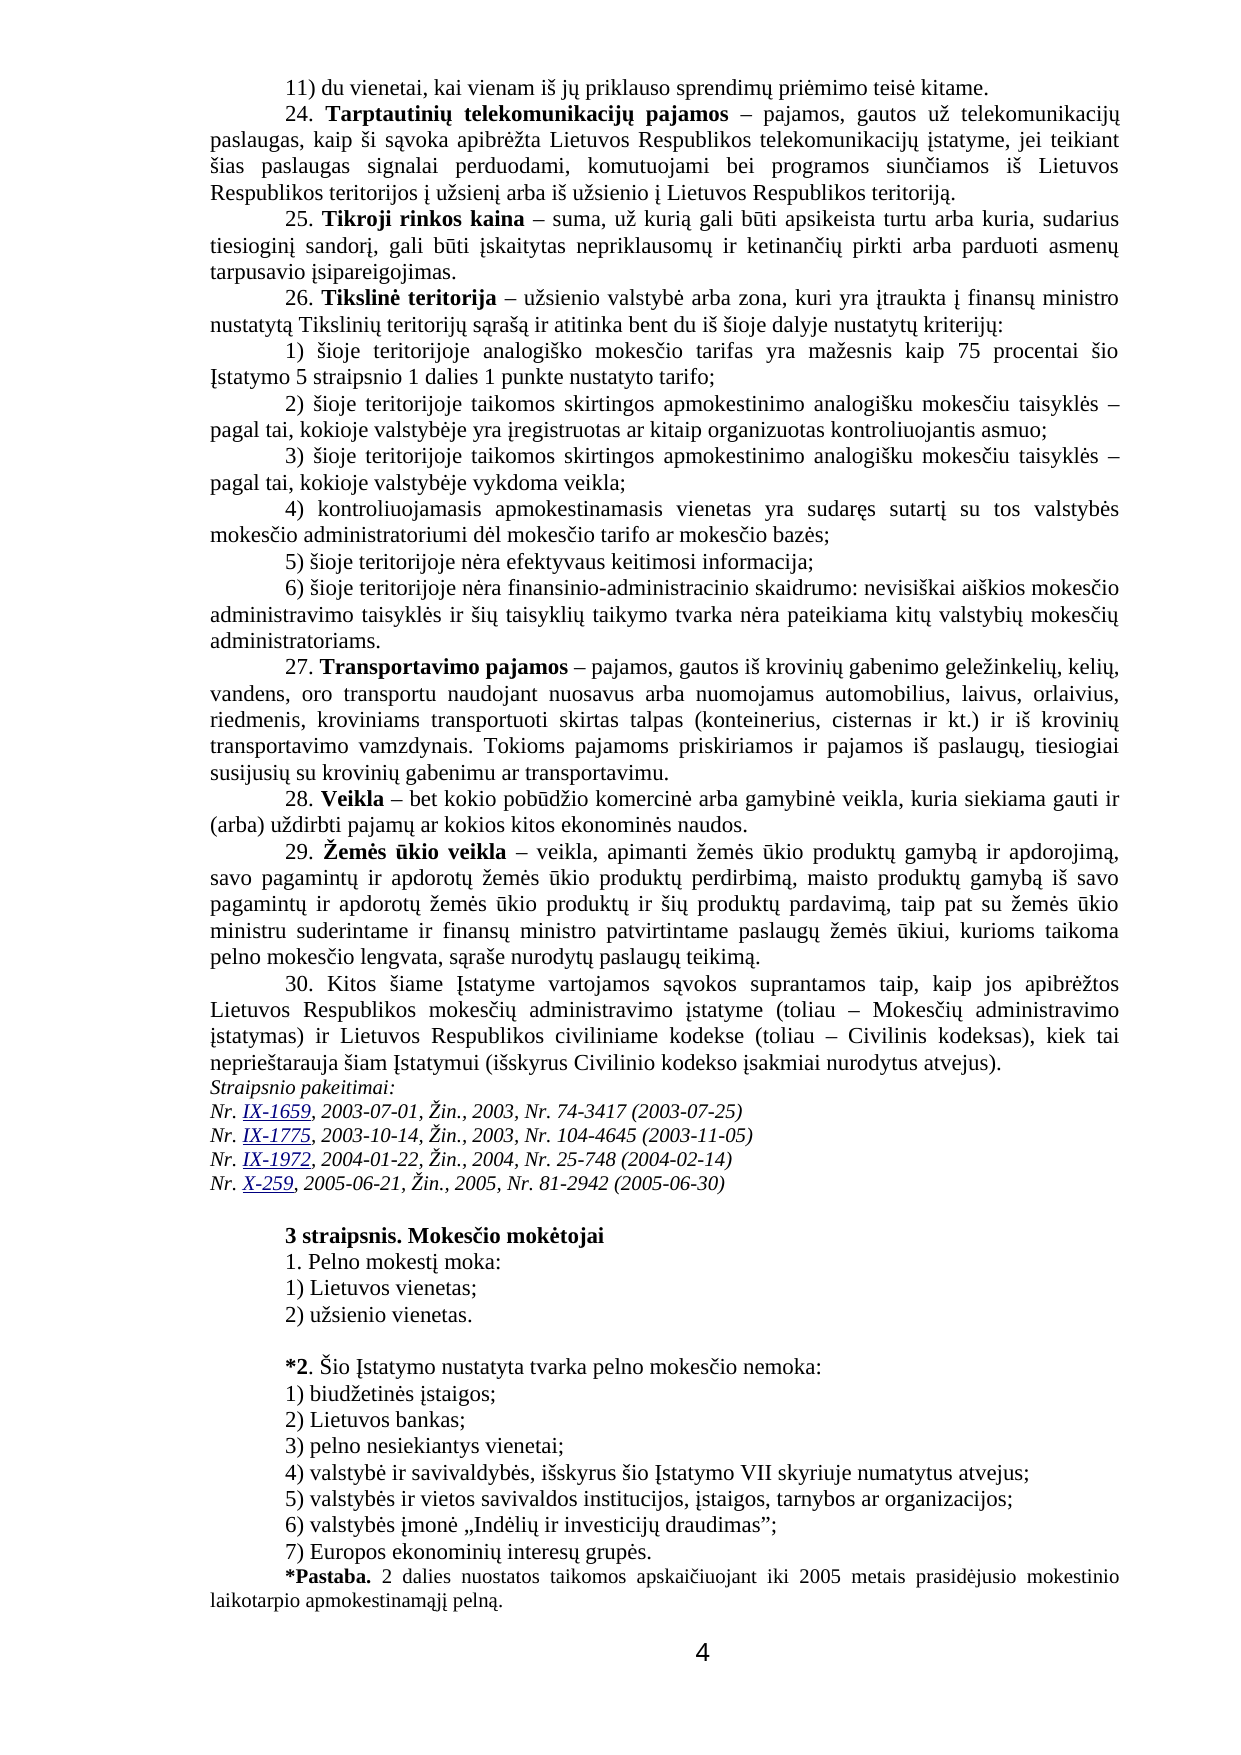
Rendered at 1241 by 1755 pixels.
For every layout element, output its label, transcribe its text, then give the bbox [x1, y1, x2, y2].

text 30. Kitos šiame Įstatyme vartojamos sąvokos suprantamos taip, kaip jos apibrėžtos Lietuvos Respublikos mokesčių administravimo įstatyme (toliau – Mokesčių administravimo įstatymas) ir Lietuvos Respublikos civiliniame kodekse (toliau – Civilinis kodeksas), kiek tai neprieštarauja šiam Įstatymui (išskyrus Civilinio kodekso įsakmiai nurodytus atvejus). [210, 969, 1120, 1075]
text Straipsnio pakeitimai: [210, 1075, 1120, 1099]
text Nr. X-259, 2005-06-21, Žin., 2005, Nr. 81-2942 (2005-06-30) [210, 1171, 1120, 1195]
text *2. Šio Įstatymo nustatyta tvarka pelno mokesčio nemoka: [210, 1353, 1120, 1380]
text 5) valstybės ir vietos savivaldos institucijos, įstaigos, tarnybos ar organizacijos; [210, 1485, 1120, 1512]
text 28. Veikla – bet kokio pobūdžio komercinė arba gamybinė veikla, kuria siekiama gauti ir (arba) uždirbti pajamų ar kokios kitos ekonominės naudos. [210, 785, 1120, 838]
text Nr. IX-1659, 2003-07-01, Žin., 2003, Nr. 74-3417 (2003-07-25) [210, 1099, 1120, 1123]
text 3) pelno nesiekiantys vienetai; [210, 1432, 1120, 1459]
text 27. Transportavimo pajamos – pajamos, gautos iš krovinių gabenimo geležinkelių, kelių, vandens, oro transportu naudojant nuosavus arba nuomojamus automobilius, laivus, orlaivius, riedmenis, kroviniams transportuoti skirtas talpas (konteinerius, cisternas ir kt.) ir iš krovinių transportavimo vamzdynais. Tokioms pajamoms priskiriamos ir pajamos iš paslaugų, tiesiogiai susijusių su krovinių gabenimu ar transportavimu. [210, 653, 1120, 785]
text Nr. IX-1775, 2003-10-14, Žin., 2003, Nr. 104-4645 (2003-11-05) [210, 1123, 1120, 1147]
text 7) Europos ekonominių interesų grupės. [210, 1538, 1120, 1564]
text 4) valstybė ir savivaldybės, išskyrus šio Įstatymo VII skyriuje numatytus atvejus; [210, 1459, 1120, 1485]
text 26. Tikslinė teritorija – užsienio valstybė arba zona, kuri yra įtraukta į finansų ministro nustatytą Tikslinių teritorijų sąrašą ir atitinka bent du iš šioje dalyje nustatytų kriterijų: [210, 284, 1120, 337]
text 3 straipsnis. Mokesčio mokėtojai [210, 1222, 1120, 1248]
text *Pastaba. 2 dalies nuostatos taikomos apskaičiuojant iki 2005 metais prasidėjusio mokestinio laikotarpio apmokestinamąjį pelną. [210, 1564, 1120, 1612]
text 1. Pelno mokestį moka: [210, 1248, 1120, 1274]
text Nr. IX-1972, 2004-01-22, Žin., 2004, Nr. 25-748 (2004-02-14) [210, 1147, 1120, 1171]
text 2) užsienio vienetas. [210, 1301, 1120, 1327]
text 29. Žemės ūkio veikla – veikla, apimanti žemės ūkio produktų gamybą ir apdorojimą, savo pagamintų ir apdorotų žemės ūkio produktų perdirbimą, maisto produktų gamybą iš savo pagamintų ir apdorotų žemės ūkio produktų ir šių produktų pardavimą, taip pat su žemės ūkio ministru suderintame ir finansų ministro patvirtintame paslaugų žemės ūkiui, kurioms taikoma pelno mokesčio lengvata, sąraše nurodytų paslaugų teikimą. [210, 838, 1120, 969]
text 1) biudžetinės įstaigos; [210, 1380, 1120, 1406]
text 5) šioje teritorijoje nėra efektyvaus keitimosi informacija; [210, 548, 1120, 574]
text 24. Tarptautinių telekomunikacijų pajamos – pajamos, gautos už telekomunikacijų paslaugas, kaip ši sąvoka apibrėžta Lietuvos Respublikos telekomunikacijų įstatyme, jei teikiant šias paslaugas signalai perduodami, komutuojami bei programos siunčiamos iš Lietuvos Respublikos teritorijos į užsienį arba iš užsienio į Lietuvos Respublikos teritoriją. [210, 100, 1120, 205]
text 1) šioje teritorijoje analogiško mokesčio tarifas yra mažesnis kaip 75 procentai šio Įstatymo 5 straipsnio 1 dalies 1 punkte nustatyto tarifo; [210, 337, 1120, 390]
text 3) šioje teritorijoje taikomos skirtingos apmokestinimo analogišku mokesčiu taisyklės – pagal tai, kokioje valstybėje vykdoma veikla; [210, 442, 1120, 495]
text 4) kontroliuojamasis apmokestinamasis vienetas yra sudaręs sutartį su tos valstybės mokesčio administratoriumi dėl mokesčio tarifo ar mokesčio bazės; [210, 495, 1120, 548]
text 2) Lietuvos bankas; [210, 1406, 1120, 1432]
text 11) du vienetai, kai vienam iš jų priklauso sprendimų priėmimo teisė kitame. [210, 73, 1120, 100]
text 25. Tikroji rinkos kaina – suma, už kurią gali būti apsikeista turtu arba kuria, sudarius tiesioginį sandorį, gali būti įskaitytas nepriklausomų ir ketinančių pirkti arba parduoti asmenų tarpusavio įsipareigojimas. [210, 205, 1120, 284]
text 6) valstybės įmonė „Indėlių ir investicijų draudimas”; [210, 1512, 1120, 1538]
text 1) Lietuvos vienetas; [210, 1274, 1120, 1301]
text 2) šioje teritorijoje taikomos skirtingos apmokestinimo analogišku mokesčiu taisyklės – pagal tai, kokioje valstybėje yra įregistruotas ar kitaip organizuotas kontroliuojantis asmuo; [210, 390, 1120, 442]
text 6) šioje teritorijoje nėra finansinio-administracinio skaidrumo: nevisiškai aiškios mokesčio administravimo taisyklės ir šių taisyklių taikymo tvarka nėra pateikiama kitų valstybių mokesčių administratoriams. [210, 574, 1120, 653]
